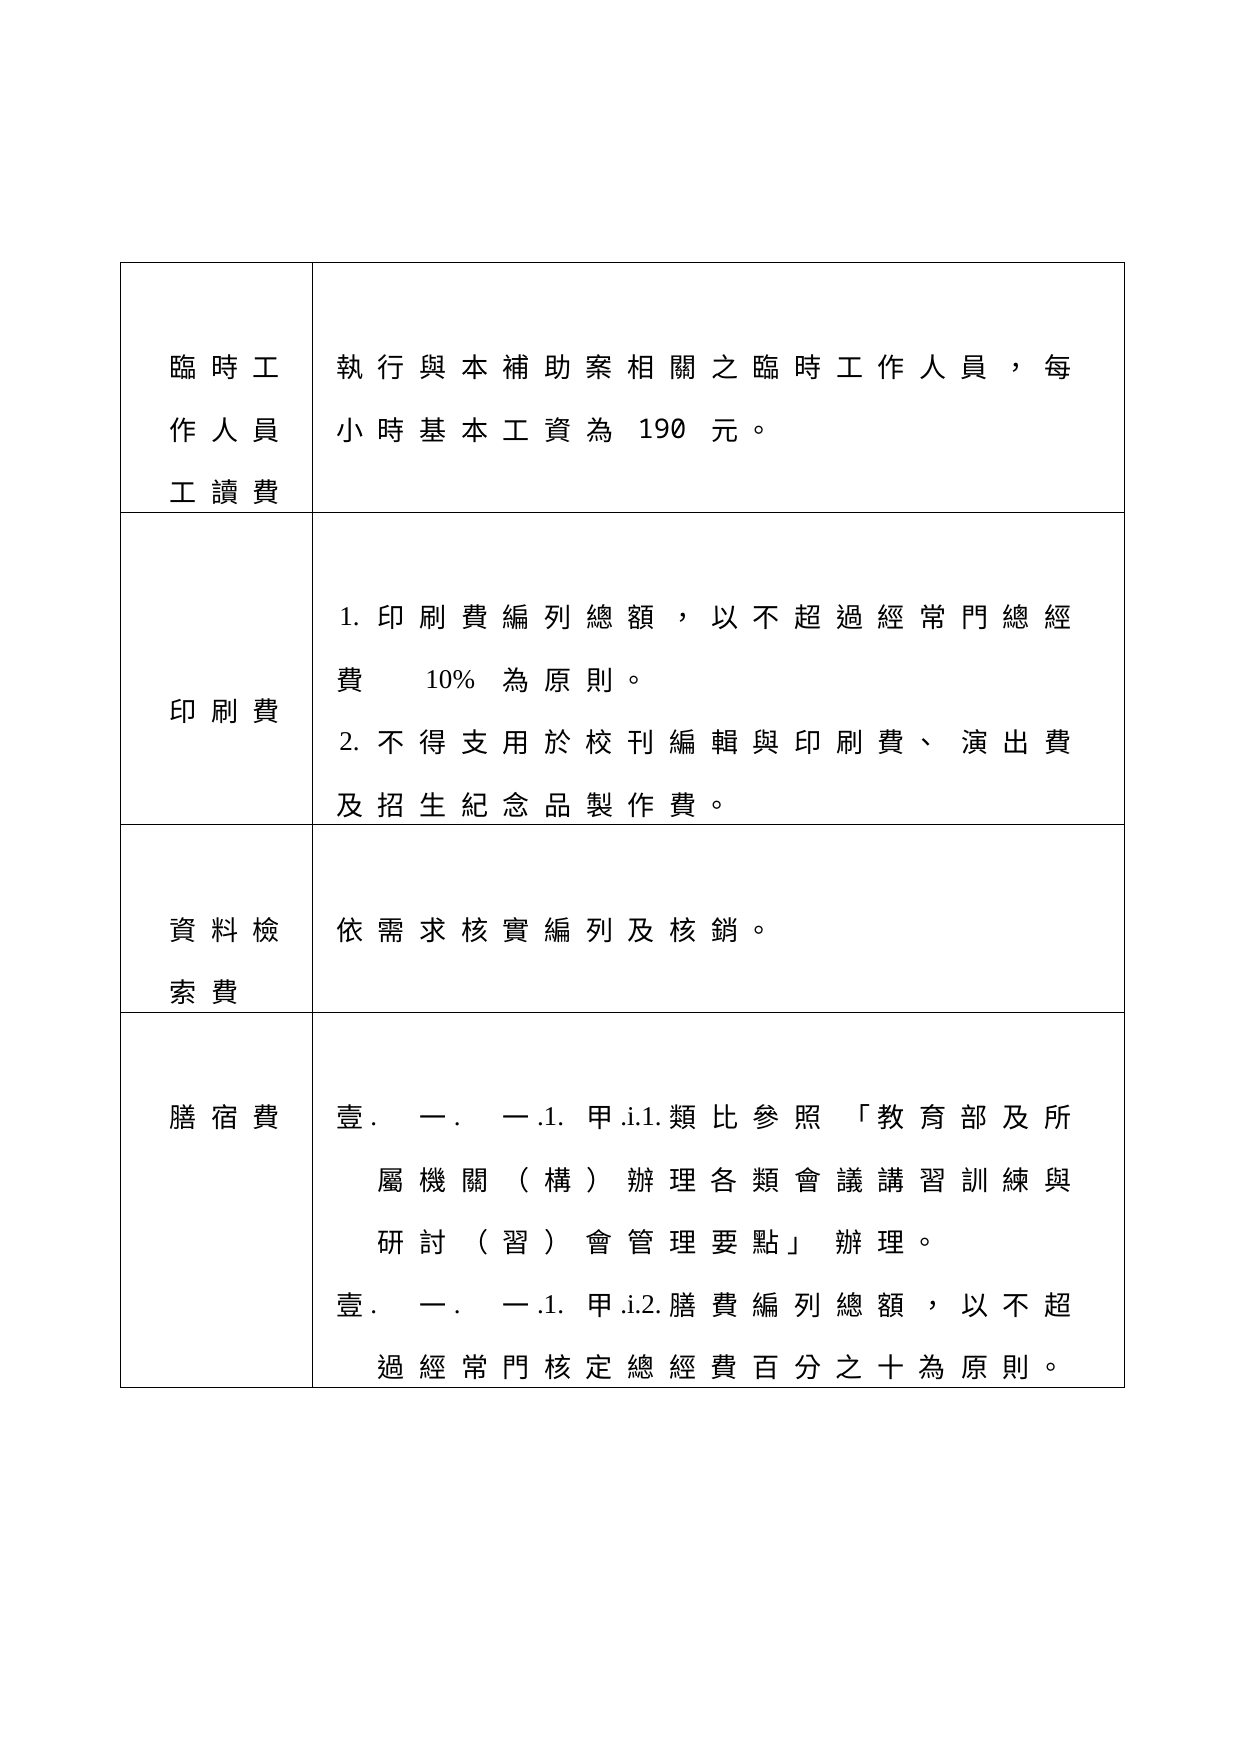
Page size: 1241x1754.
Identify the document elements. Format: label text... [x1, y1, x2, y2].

table_cell 臨時工作人員 工讀費 [121, 263, 312, 512]
table_cell 執行與本補助案相關之臨時工作人員，每小時基本工資為190元。 [313, 263, 1124, 512]
table_cell 膳宿費 [121, 1013, 312, 1387]
table_cell 類比參照「教育部及所屬機關（構）辦理各類會議講習訓練與研討（習）會管理要點」辦理。 膳費編列總額，以不超過經常門核定總經費百分之十為原則。 不補助學生競賽支出。 [313, 1013, 1124, 1387]
table_cell 1.印刷費編列總額，以不超過經常門總經費 10% 為原則。 2.不得支用於校刊編輯與印刷費、演出費及招生紀念品製作費。 [313, 513, 1124, 824]
table_cell 資料檢索費 [121, 825, 312, 1012]
table_cell 依需求核實編列及核銷。 [313, 825, 1124, 1012]
table_cell 印刷費 [121, 513, 312, 824]
